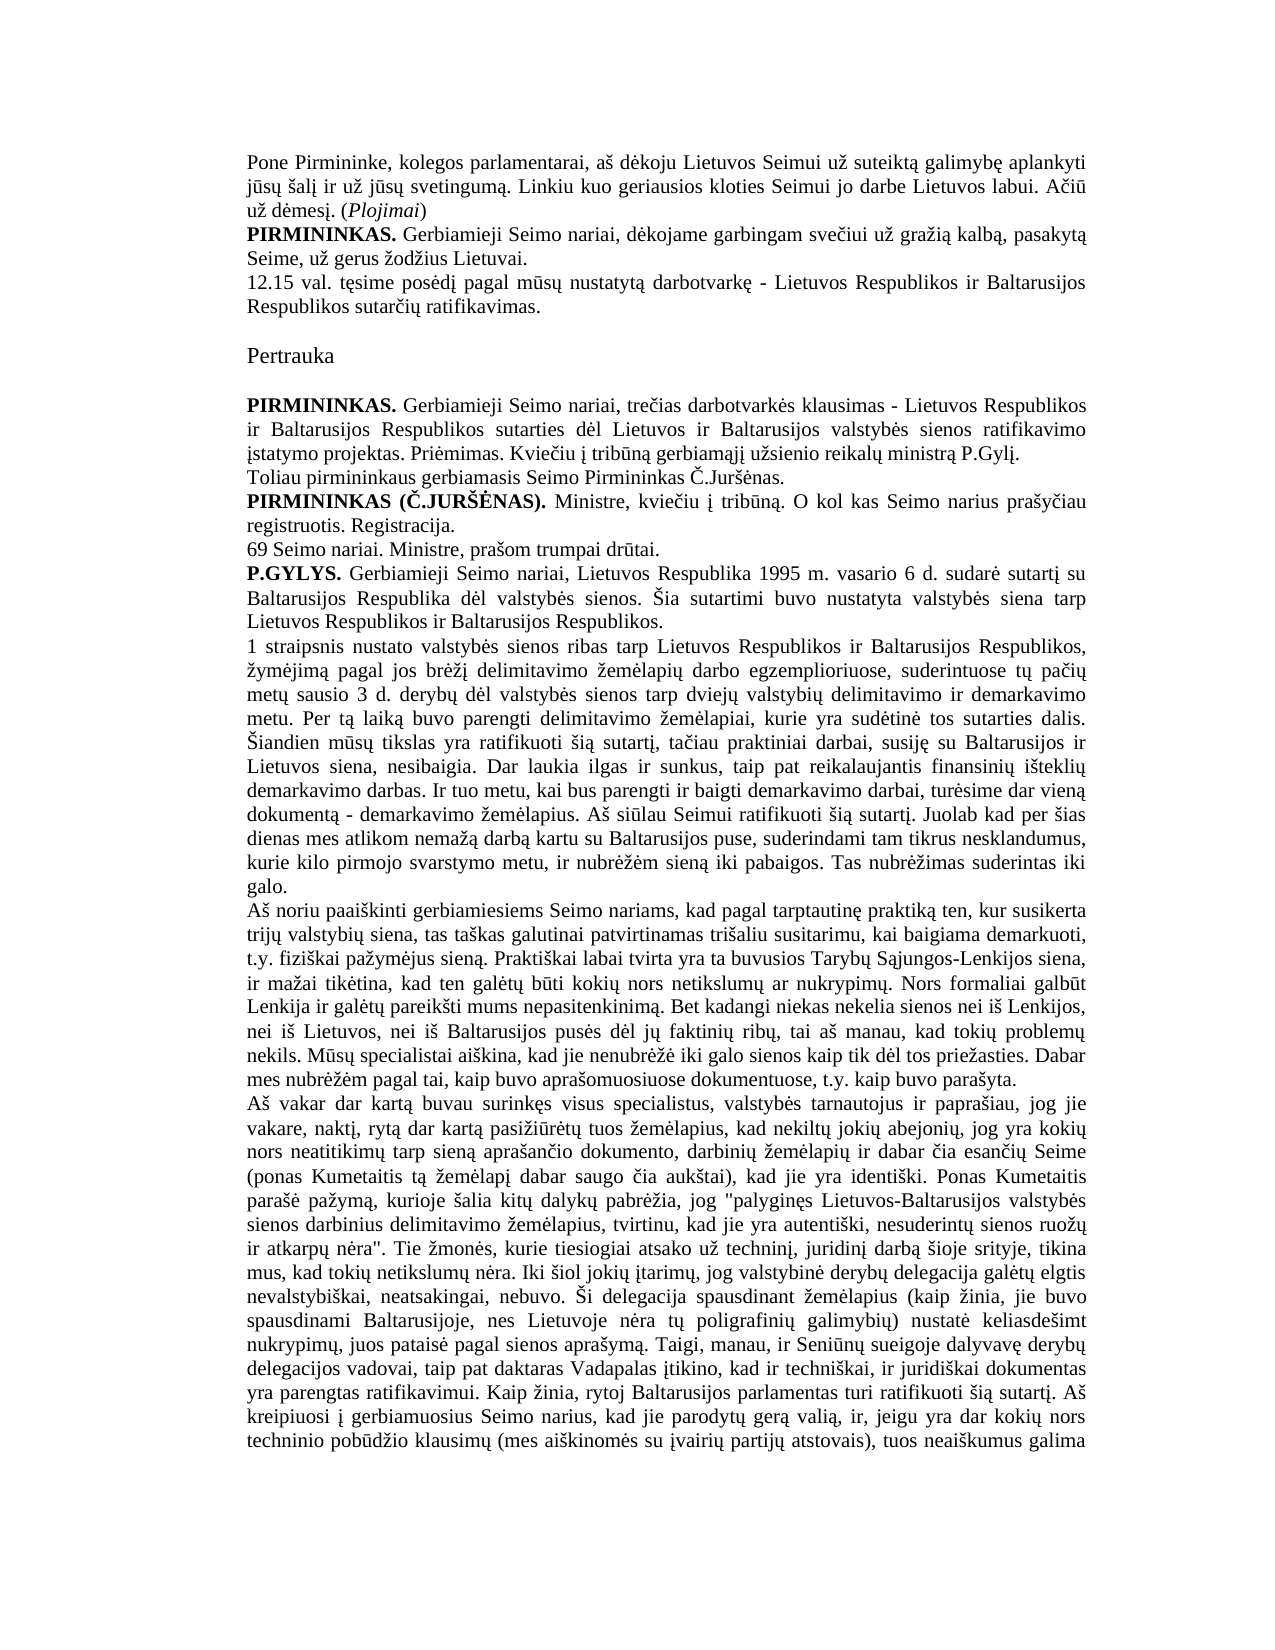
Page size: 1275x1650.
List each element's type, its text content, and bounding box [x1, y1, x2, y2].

text 12.15 val. tęsime posėdį pagal mūsų nustatytą darbotvarkę - Lietuvos Respublikos ir Baltarusijos Respublikos sutarčių ratifikavimas. [247, 270, 1087, 318]
text 1 straipsnis nustato valstybės sienos ribas tarp Lietuvos Respublikos ir Baltarusijos Respublikos, žymėjimą pagal jos brėžį delimitavimo žemėlapių darbo egzemplioriuose, suderintuose tų pačių metų sausio 3 d. derybų dėl valstybės sienos tarp dviejų valstybių delimitavimo ir demarkavimo metu. Per tą laiką buvo parengti delimitavimo žemėlapiai, kurie yra sudėtinė tos sutarties dalis. Šiandien mūsų tikslas yra ratifikuoti šią sutartį, tačiau praktiniai darbai, susiję su Baltarusijos ir Lietuvos siena, nesibaigia. Dar laukia ilgas ir sunkus, taip pat reikalaujantis finansinių išteklių demarkavimo darbas. Ir tuo metu, kai bus parengti ir baigti demarkavimo darbai, turėsime dar vieną dokumentą - demarkavimo žemėlapius. Aš siūlau Seimui ratifikuoti šią sutartį. Juolab kad per šias dienas mes atlikom nemažą darbą kartu su Baltarusijos puse, suderindami tam tikrus nesklandumus, kurie kilo pirmojo svarstymo metu, ir nubrėžėm sieną iki pabaigos. Tas nubrėžimas suderintas iki galo. [247, 633, 1087, 898]
text Pertrauka [247, 342, 1087, 369]
text PIRMININKAS. Gerbiamieji Seimo nariai, trečias darbotvarkės klausimas - Lietuvos Respublikos ir Baltarusijos Respublikos sutarties dėl Lietuvos ir Baltarusijos valstybės sienos ratifikavimo įstatymo projektas. Priėmimas. Kviečiu į tribūną gerbiamąjį užsienio reikalų ministrą P.Gylį. [247, 393, 1087, 465]
text Aš noriu paaiškinti gerbiamiesiems Seimo nariams, kad pagal tarptautinę praktiką ten, kur susikerta trijų valstybių siena, tas taškas galutinai patvirtinamas trišaliu susitarimu, kai baigiama demarkuoti, t.y. fiziškai pažymėjus sieną. Praktiškai labai tvirta yra ta buvusios Tarybų Sąjungos-Lenkijos siena, ir mažai tikėtina, kad ten galėtų būti kokių nors netikslumų ar nukrypimų. Nors formaliai galbūt Lenkija ir galėtų pareikšti mums nepasitenkinimą. Bet kadangi niekas nekelia sienos nei iš Lenkijos, nei iš Lietuvos, nei iš Baltarusijos pusės dėl jų faktinių ribų, tai aš manau, kad tokių problemų nekils. Mūsų specialistai aiškina, kad jie nenubrėžė iki galo sienos kaip tik dėl tos priežasties. Dabar mes nubrėžėm pagal tai, kaip buvo aprašomuosiuose dokumentuose, t.y. kaip buvo parašyta. [247, 898, 1087, 1091]
text Pone Pirmininke, kolegos parlamentarai, aš dėkoju Lietuvos Seimui už suteiktą galimybę aplankyti jūsų šalį ir už jūsų svetingumą. Linkiu kuo geriausios kloties Seimui jo darbe Lietuvos labui. Ačiū už dėmesį. (Plojimai) [247, 150, 1087, 222]
text Aš vakar dar kartą buvau surinkęs visus specialistus, valstybės tarnautojus ir paprašiau, jog jie vakare, naktį, rytą dar kartą pasižiūrėtų tuos žemėlapius, kad nekiltų jokių abejonių, jog yra kokių nors neatitikimų tarp sieną aprašančio dokumento, darbinių žemėlapių ir dabar čia esančių Seime (ponas Kumetaitis tą žemėlapį dabar saugo čia aukštai), kad jie yra identiški. Ponas Kumetaitis parašė pažymą, kurioje šalia kitų dalykų pabrėžia, jog "palyginęs Lietuvos-Baltarusijos valstybės sienos darbinius delimitavimo žemėlapius, tvirtinu, kad jie yra autentiški, nesuderintų sienos ruožų ir atkarpų nėra". Tie žmonės, kurie tiesiogiai atsako už techninį, juridinį darbą šioje srityje, tikina mus, kad tokių netikslumų nėra. Iki šiol jokių įtarimų, jog valstybinė derybų delegacija galėtų elgtis nevalstybiškai, neatsakingai, nebuvo. Ši delegacija spausdinant žemėlapius (kaip žinia, jie buvo spausdinami Baltarusijoje, nes Lietuvoje nėra tų poligrafinių galimybių) nustatė keliasdešimt nukrypimų, juos pataisė pagal sienos aprašymą. Taigi, manau, ir Seniūnų sueigoje dalyvavę derybų delegacijos vadovai, taip pat daktaras Vadapalas įtikino, kad ir techniškai, ir juridiškai dokumentas yra parengtas ratifikavimui. Kaip žinia, rytoj Baltarusijos parlamentas turi ratifikuoti šią sutartį. Aš kreipiuosi į gerbiamuosius Seimo narius, kad jie parodytų gerą valią, ir, jeigu yra dar kokių nors techninio pobūdžio klausimų (mes aiškinomės su įvairių partijų atstovais), tuos neaiškumus galima [247, 1091, 1087, 1452]
text 69 Seimo nariai. Ministre, prašom trumpai drūtai. [247, 537, 1087, 561]
text PIRMININKAS. Gerbiamieji Seimo nariai, dėkojame garbingam svečiui už gražią kalbą, pasakytą Seime, už gerus žodžius Lietuvai. [247, 222, 1087, 270]
text P.GYLYS. Gerbiamieji Seimo nariai, Lietuvos Respublika 1995 m. vasario 6 d. sudarė sutartį su Baltarusijos Respublika dėl valstybės sienos. Šia sutartimi buvo nustatyta valstybės siena tarp Lietuvos Respublikos ir Baltarusijos Respublikos. [247, 561, 1087, 633]
text PIRMININKAS (Č.JURŠĖNAS). Ministre, kviečiu į tribūną. O kol kas Seimo narius prašyčiau registruotis. Registracija. [247, 489, 1087, 537]
text Toliau pirmininkaus gerbiamasis Seimo Pirmininkas Č.Juršėnas. [247, 465, 1087, 489]
